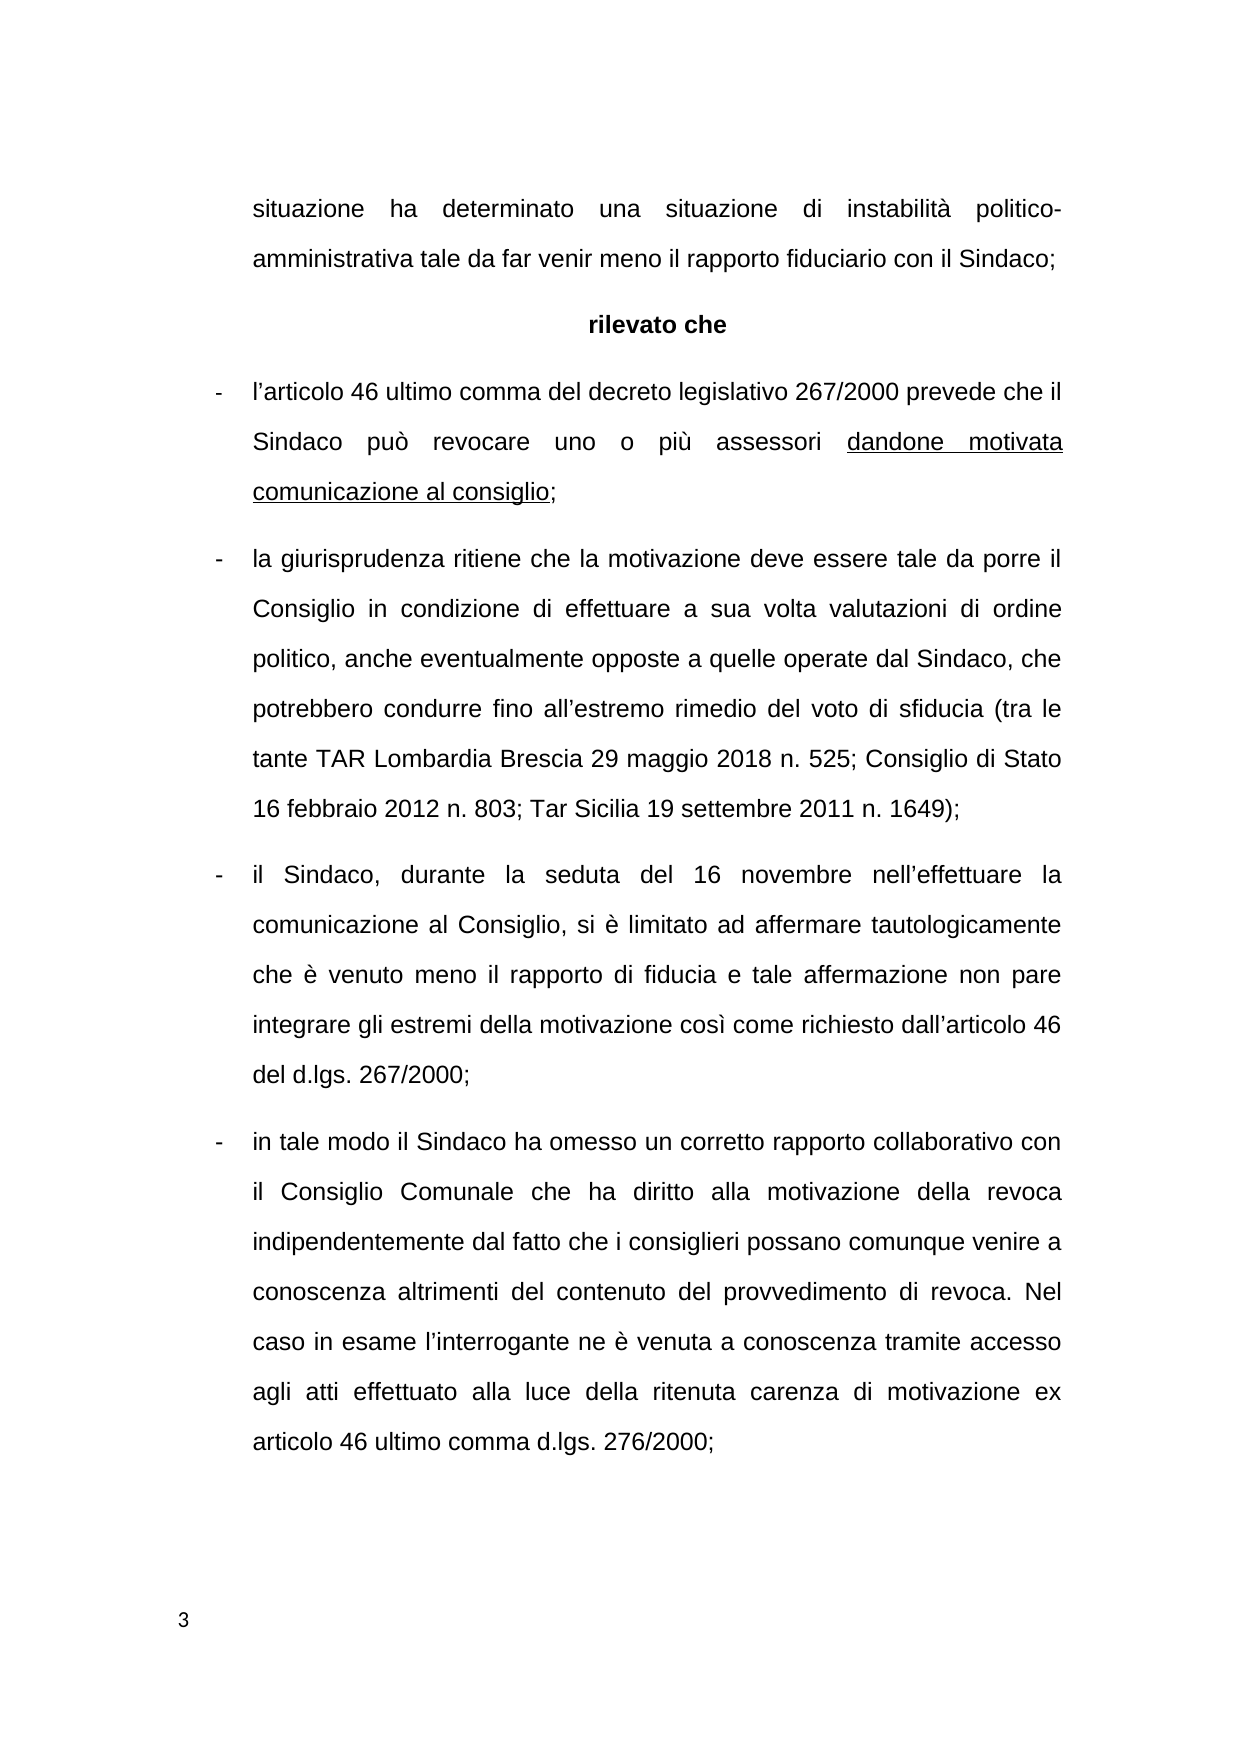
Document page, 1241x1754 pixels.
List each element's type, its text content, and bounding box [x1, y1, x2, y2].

list il Sindaco, durante la seduta del 16 novembre nell’effettuare la comunicazione al Consiglio, si è limitato ad affermare tautologicamente che è venuto meno il rapporto di fiducia e tale affermazione non pare integrare gli estremi della motivazione così come richiesto dall’articolo 46 del d.lgs. 267/2000; [215, 844, 1063, 1094]
list rilevato che [252, 294, 1063, 344]
list l’articolo 46 ultimo comma del decreto legislativo 267/2000 prevede che il Sindaco può revocare uno o più assessori dandone motivata comunicazione al consiglio; [215, 361, 1063, 511]
list in tale modo il Sindaco ha omesso un corretto rapporto collaborativo con il Consiglio Comunale che ha diritto alla motivazione della revoca indipendentemente dal fatto che i consiglieri possano comunque venire a conoscenza altrimenti del contenuto del provvedimento di revoca. Nel caso in esame l’interrogante ne è venuta a conoscenza tramite accesso agli atti effettuato alla luce della ritenuta carenza di motivazione ex articolo 46 ultimo comma d.lgs. 276/2000; [215, 1111, 1063, 1461]
list la giurisprudenza ritiene che la motivazione deve essere tale da porre il Consiglio in condizione di effettuare a sua volta valutazioni di ordine politico, anche eventualmente opposte a quelle operate dal Sindaco, che potrebbero condurre fino all’estremo rimedio del voto di sfiducia (tra le tante TAR Lombardia Brescia 29 maggio 2018 n. 525; Consiglio di Stato 16 febbraio 2012 n. 803; Tar Sicilia 19 settembre 2011 n. 1649); [215, 527, 1063, 827]
list situazione ha determinato una situazione di instabilità politico-amministrativa tale da far venir meno il rapporto fiduciario con il Sindaco; [215, 177, 1063, 277]
